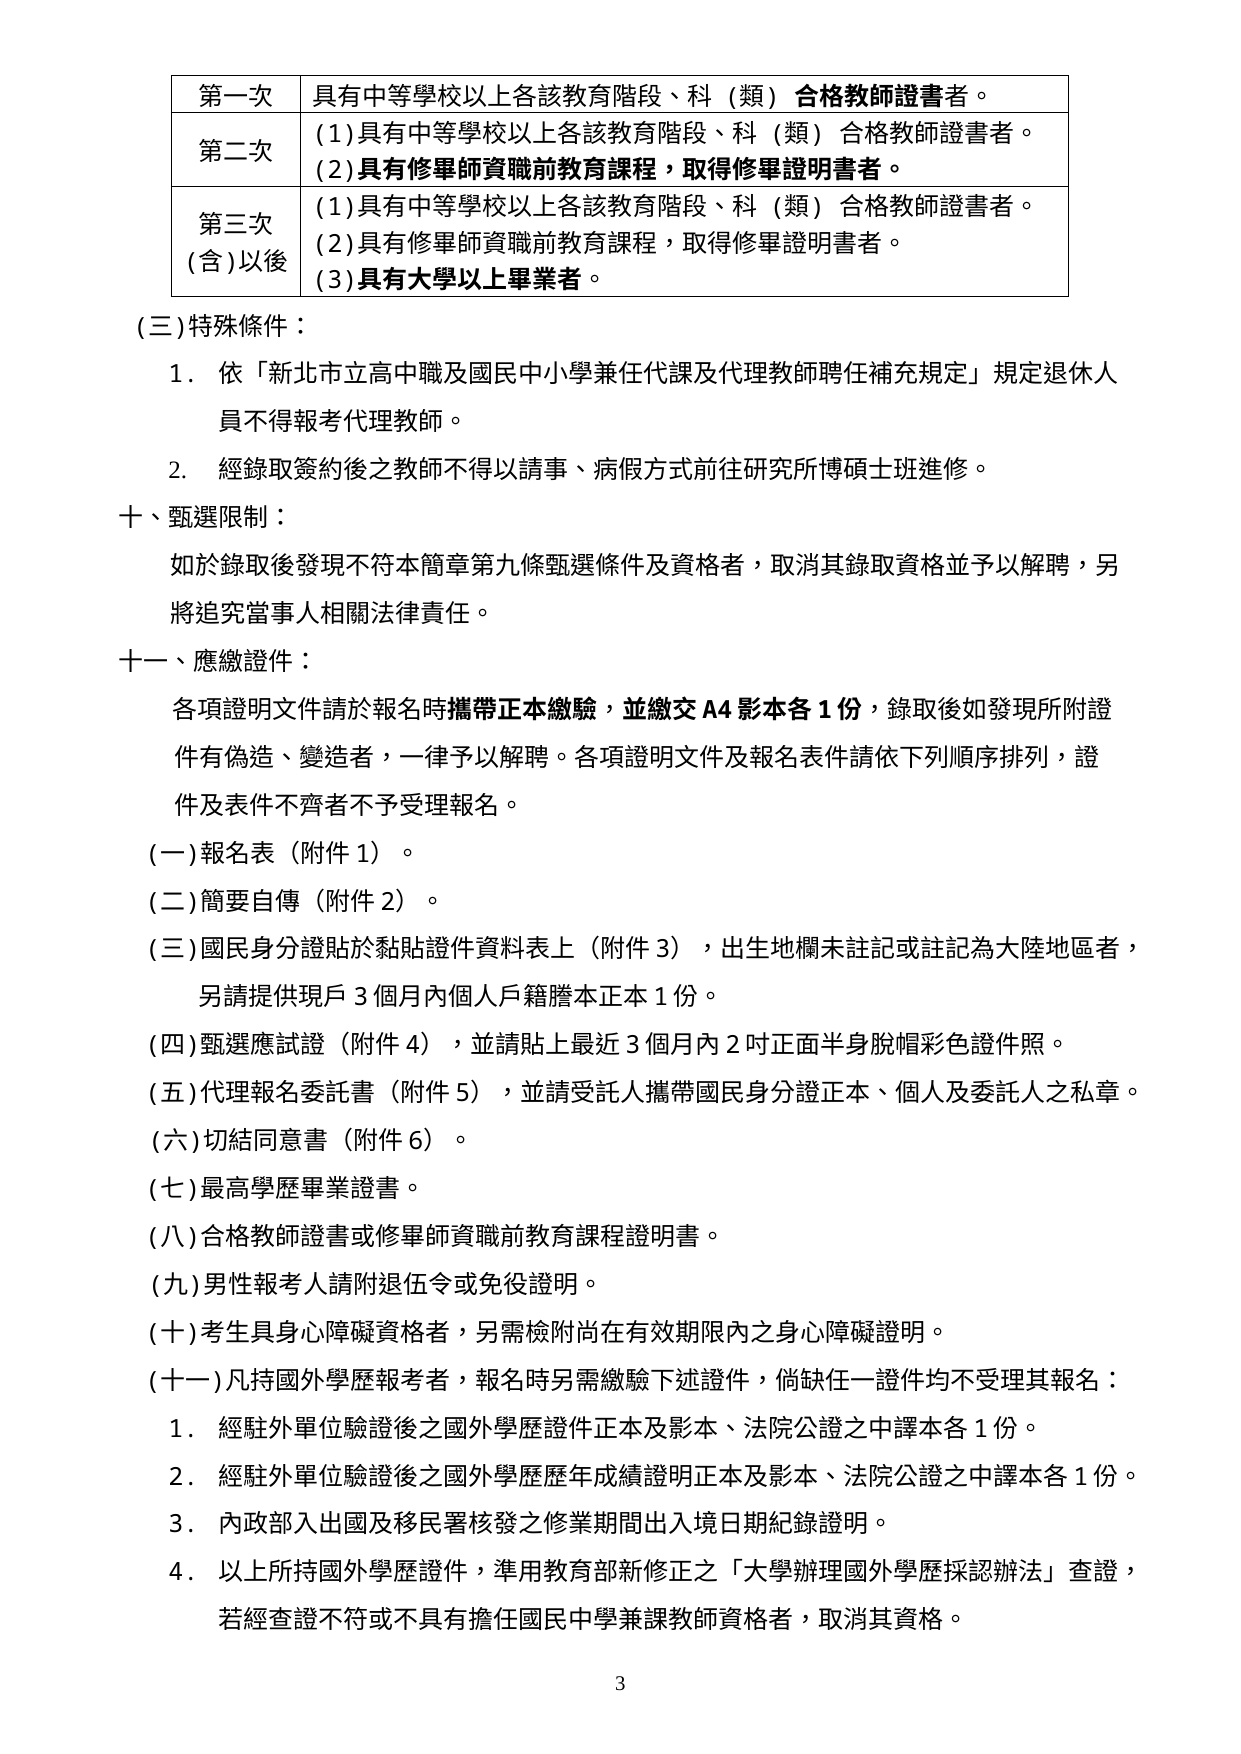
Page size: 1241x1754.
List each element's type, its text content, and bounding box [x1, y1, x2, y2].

text (六)切結同意書（附件6）。 [118, 1111, 1122, 1159]
text (八)合格教師證書或修畢師資職前教育課程證明書。 [145, 1207, 1122, 1255]
text (九)男性報考人請附退伍令或免役證明。 [133, 1255, 1122, 1303]
text (二)簡要自傳（附件2）。 [145, 872, 1122, 919]
text (四)甄選應試證（附件4），並請貼上最近3個月內2吋正面半身脫帽彩色證件照。 [145, 1015, 1122, 1063]
list 內政部入出國及移民署核發之修業期間出入境日期紀錄證明。 [168, 1494, 1122, 1542]
text 各項證明文件請於報名時攜帶正本繳驗，並繳交A4影本各1份，錄取後如發現所附證件有偽造、變造者，一律予以解聘。各項證明文件及報名表件請依下列順序排列，證件及表件不齊者不予受理報名。 [172, 680, 1122, 824]
text (五)代理報名委託書（附件5），並請受託人攜帶國民身分證正本、個人及委託人之私章。 [145, 1063, 1122, 1111]
list 依「新北市立高中職及國民中小學兼任代課及代理教師聘任補充規定」規定退休人員不得報考代理教師。 [168, 344, 1122, 440]
text (十一)凡持國外學歷報考者，報名時另需繳驗下述證件，倘缺任一證件均不受理其報名： [145, 1351, 1122, 1399]
text (三)國民身分證貼於黏貼證件資料表上（附件3），出生地欄未註記或註記為大陸地區者，另請提供現戶3個月內個人戶籍謄本正本1份。 [145, 919, 1122, 1015]
list 經駐外單位驗證後之國外學歷歷年成績證明正本及影本、法院公證之中譯本各1份。 [168, 1447, 1122, 1494]
text (三)特殊條件： [118, 297, 1122, 344]
table_cell 第三次(含)以後 [172, 187, 300, 296]
table_cell (1)具有中等學校以上各該教育階段、科 (類) 合格教師證書者。 (2)具有修畢師資職前教育課程，取得修畢證明書者。 [301, 113, 1068, 186]
text 十一、應繳證件： [118, 632, 1122, 680]
table_cell 第二次 [172, 113, 300, 186]
text 如於錄取後發現不符本簡章第九條甄選條件及資格者，取消其錄取資格並予以解聘，另將追究當事人相關法律責任。 [170, 536, 1122, 632]
text 十、甄選限制： [118, 488, 1122, 536]
table_cell (1)具有中等學校以上各該教育階段、科 (類) 合格教師證書者。 (2)具有修畢師資職前教育課程，取得修畢證明書者。 (3)具有大學以上畢業者。 [301, 187, 1068, 296]
table_cell 具有中等學校以上各該教育階段、科 (類) 合格教師證書者。 [301, 76, 1068, 112]
list 以上所持國外學歷證件，準用教育部新修正之「大學辦理國外學歷採認辦法」查證，若經查證不符或不具有擔任國民中學兼課教師資格者，取消其資格。 [168, 1542, 1122, 1638]
list 經駐外單位驗證後之國外學歷證件正本及影本、法院公證之中譯本各1份。 [168, 1399, 1122, 1447]
text (七)最高學歷畢業證書。 [145, 1159, 1122, 1207]
table_cell 第一次 [172, 76, 300, 112]
list 經錄取簽約後之教師不得以請事、病假方式前往研究所博碩士班進修。 [168, 440, 1122, 488]
text (一)報名表（附件1）。 [145, 824, 1122, 872]
text (十)考生具身心障礙資格者，另需檢附尚在有效期限內之身心障礙證明。 [145, 1303, 1122, 1351]
